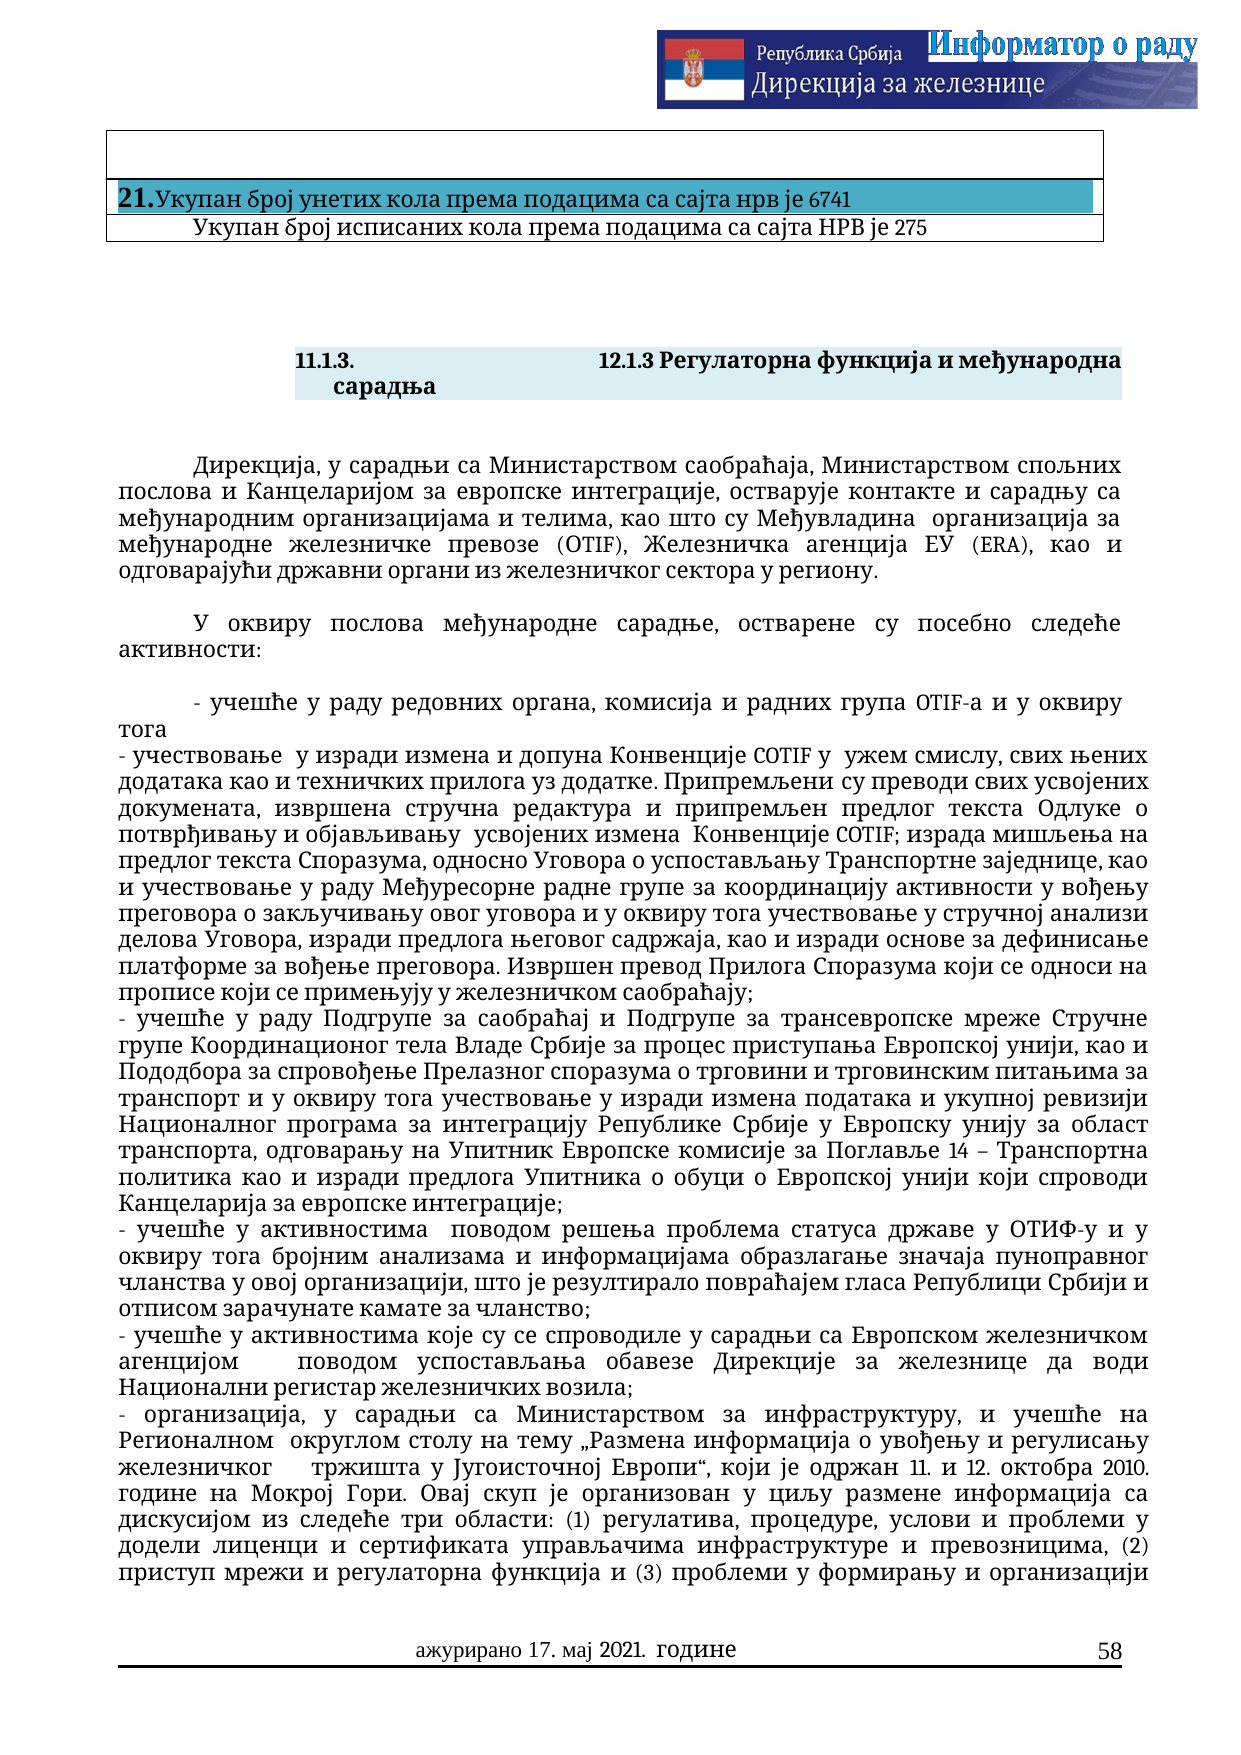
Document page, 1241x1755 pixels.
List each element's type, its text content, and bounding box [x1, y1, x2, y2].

text - организација, у сарадњи са Министарством за инфраструктуру, и учешће на Регионалном округлом столу на тему „Размена информација о увођењу и регулисању железничког тржишта у Југоисточној Европи“, који је одржан 11. и 12. октобра 2010. године на Мокрој Гори. Овај скуп је организован у циљу размене информација са дискусијом из следеће три области: (1) регулатива, процедуре, услови и проблеми у додели лиценци и сертификата управљачима инфраструктуре и превозницима, (2) приступ мрежи и регулаторна функција и (3) проблеми у формирању и организацији [118, 1402, 1149, 1586]
subtitle 12.1.3 Регулаторна функција и међународна сарадња [295, 347, 1122, 400]
table_cell [107, 131, 1103, 178]
text Дирекција, у сарадњи са Министарством саобраћаја, Министарством спољних послова и Канцеларијом за европске интеграције, остварује контакте и сарадњу са међународним организацијама и телима, као што су Међувладина организација за међународне железничке превозе (ОTIF), Железничка агенција ЕУ (ERA), као и одговарајући државни органи из железничког сектора у региону. [118, 453, 1122, 584]
text - учешће у раду Подгрупе за саобраћај и Подгрупе за трансевропске мреже Стручне групе Координационог тела Владе Србије за процес приступања Европској унији, као и Пододбора за спровођење Прелазног споразума о трговини и трговинским питањима за транспорт и у оквиру тога учествовање у изради измена података и укупној ревизији Националног програма за интеграцију Републике Србије у Европску унију за област транспорта, одговарању на Упитник Европске комисије за Поглавље 14 – Транспортна политика као и изради предлога Упитника о обуци о Европској унији који спроводи Канцеларија за европске интеграције; [118, 1006, 1149, 1217]
text - учествовање у изради измена и допуна Конвенције COTIF у ужем смислу, свих њених додатака као и техничких прилога уз додатке. Припремљени су преводи свих усвојених докумената, извршена стручна редактура и припремљен предлог текста Одлуке о потврђивању и објављивању усвојених измена Конвенције COTIF; израда мишљења на предлог текста Споразума, односно Уговора о успостављању Транспортне заједнице, као и учествовање у раду Међуресорне радне групе за координацију активности у вођењу преговора о закључивању овог уговора и у оквиру тога учествовање у стручној анализи делова Уговора, изради предлога његовог садржаја, као и изради основе за дефинисање платформе за вођење преговора. Извршен превод Прилога Споразума који се односи на прописе који се примењују у железничком саобраћају; [118, 743, 1149, 1006]
text - учешће у активностима које су се спроводиле у сарадњи са Европском железничком агенцијом поводом успостављања обавезе Дирекције за железнице да води Национални регистар железничких возила; [118, 1322, 1149, 1402]
text У оквиру послова међународне сарадње, остварене су посебно следеће активности: [118, 611, 1122, 664]
text - учешће у раду редовних органа, комисија и радних група OTIF-а и у оквиру тога [118, 690, 1122, 743]
text - учешће у активностима поводом решења проблема статуса државе у ОТИФ-у и у оквиру тога бројним анализама и информацијама образлагање значаја пуноправног чланства у овој организацији, што је резултирало повраћајем гласа Републици Србији и отписом зарачунате камате за чланство; [118, 1217, 1149, 1322]
